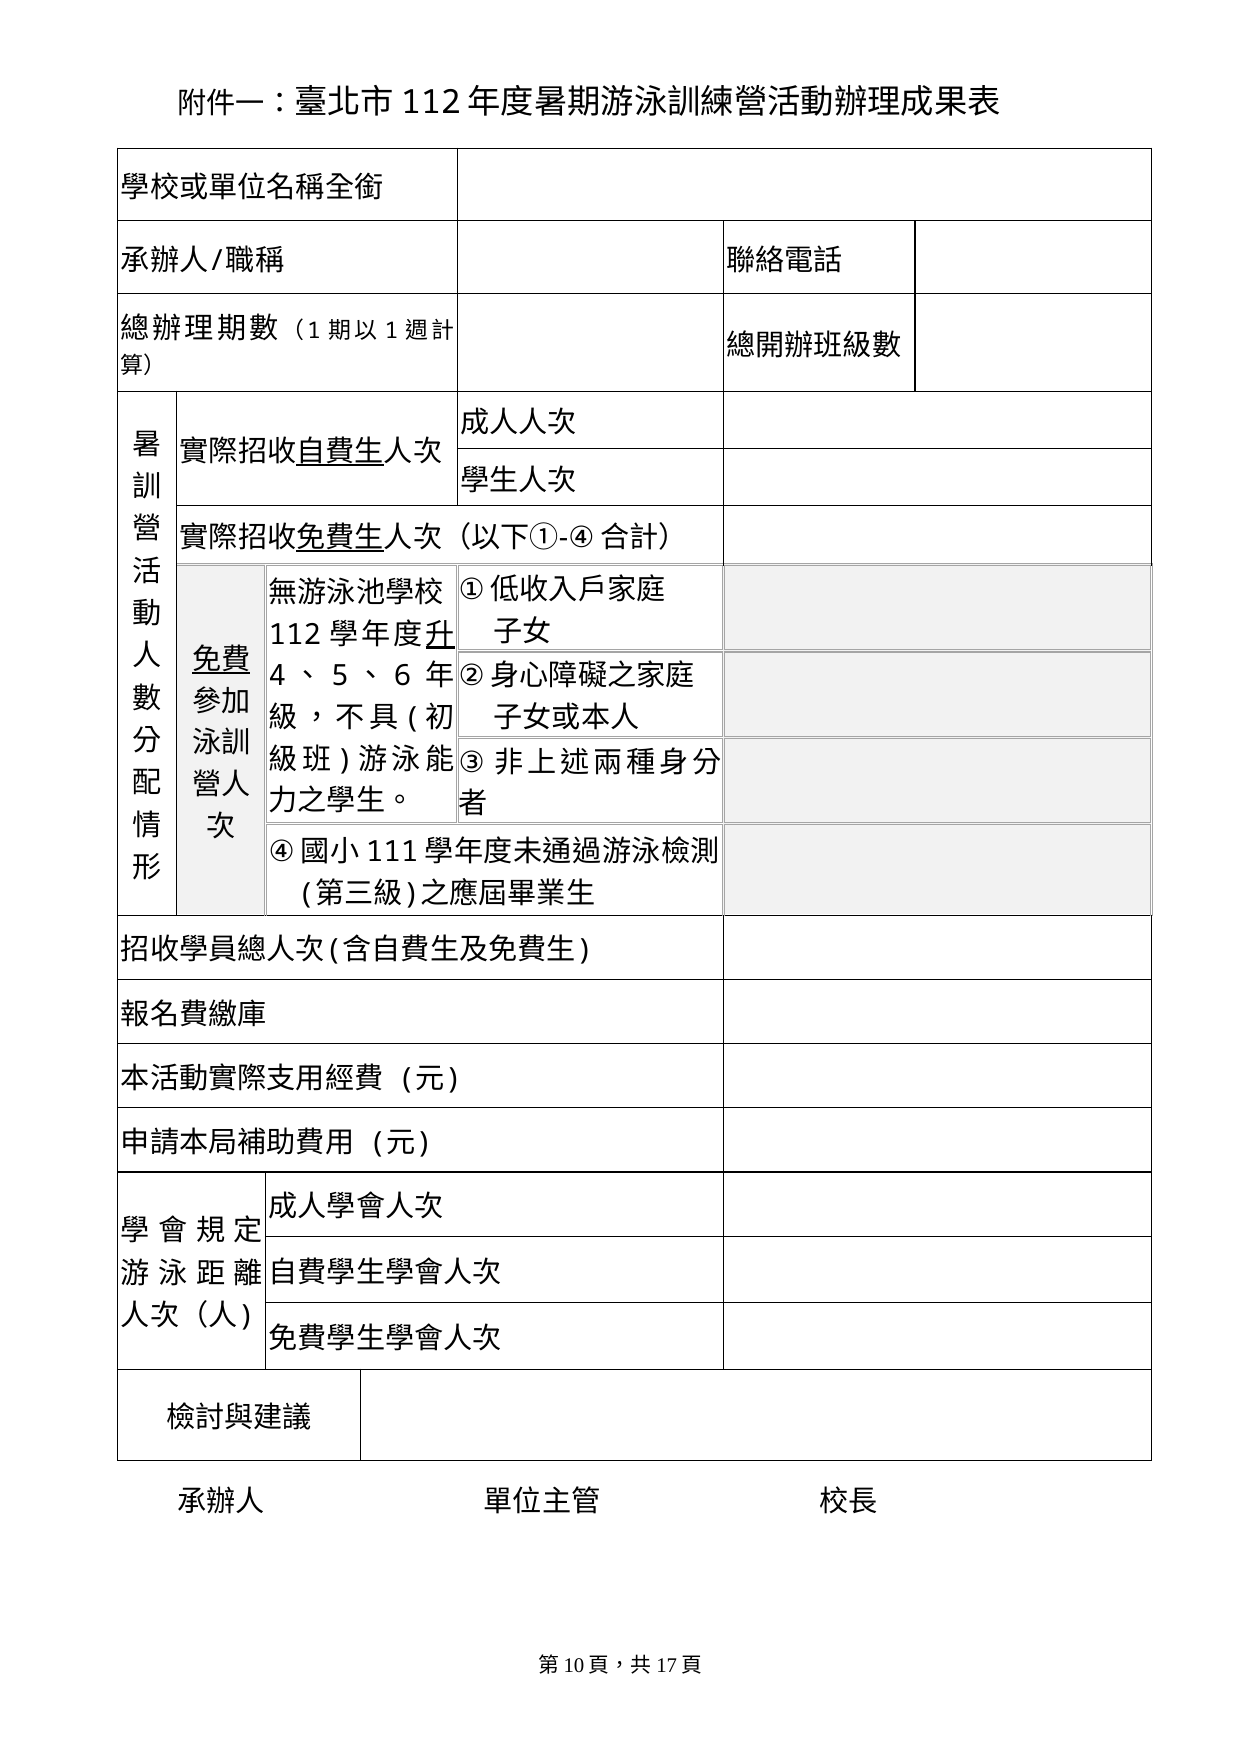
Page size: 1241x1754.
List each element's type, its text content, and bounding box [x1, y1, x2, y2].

table_cell [916, 294, 1151, 391]
table_cell 學會規定游泳距離人次（人) [118, 1173, 265, 1368]
table_cell [916, 221, 1151, 293]
table_cell 總開辦班級數 [724, 294, 914, 391]
table_cell [725, 653, 1150, 736]
table_cell 免費學生學會人次 [266, 1303, 723, 1368]
text 承辦人 單位主管 校長 [177, 1461, 1063, 1524]
table_cell 本活動實際支用經費 (元) [118, 1044, 723, 1107]
table_cell ②身心障礙之家庭 子女或本人 [459, 653, 722, 736]
text 附件一：臺北市112年度暑期游泳訓練營活動辦理成果表 [177, 75, 1063, 123]
table_cell 學生人次 [458, 449, 723, 505]
table_cell 聯絡電話 [724, 221, 914, 293]
table_cell 實際招收免費生人次（以下①-④合計） [177, 506, 723, 563]
table_cell [724, 1173, 1151, 1236]
table_cell [361, 1370, 1151, 1460]
table_cell ③非上述兩種身分者 [459, 739, 722, 822]
table_cell 成人學會人次 [266, 1173, 723, 1236]
table_cell [724, 1044, 1151, 1107]
table_cell [458, 221, 723, 293]
table_cell 無游泳池學校 112學年度升4、5、6年級，不具(初級班)游泳能力之學生。 [267, 566, 456, 822]
table_cell 承辦人/職稱 [118, 221, 457, 293]
table_cell [458, 294, 723, 391]
table_cell [725, 825, 1150, 914]
table_header [458, 149, 1151, 220]
table_header 學校或單位名稱全銜 [118, 149, 457, 220]
table_cell 總辦理期數（1期以1週計算） [118, 294, 457, 391]
table_cell [724, 1237, 1151, 1302]
table_cell 暑訓營活動人數分配情形 [118, 392, 176, 914]
table_cell 檢討與建議 [118, 1370, 360, 1460]
table_cell [724, 980, 1151, 1043]
table_cell 成人人次 [458, 392, 723, 448]
table_cell 報名費繳庫 [118, 980, 723, 1043]
table_cell 申請本局補助費用 (元) [118, 1108, 723, 1171]
table_cell 自費學生學會人次 [266, 1237, 723, 1302]
table_cell ①低收入戶家庭 子女 [459, 566, 722, 649]
table_cell 實際招收自費生人次 [177, 392, 457, 505]
table_cell [724, 449, 1151, 505]
table_cell ④國小111學年度未通過游泳檢測 (第三級)之應屆畢業生 [267, 825, 722, 914]
table_cell [724, 1303, 1151, 1368]
table_cell 免費參加泳訓營人次 [177, 566, 264, 914]
table_cell [724, 916, 1151, 979]
table_cell 招收學員總人次(含自費生及免費生) [118, 916, 723, 979]
table_cell [724, 1108, 1151, 1171]
table_cell [724, 392, 1151, 448]
table_cell [725, 739, 1150, 822]
table_cell [725, 566, 1150, 649]
table_cell [724, 506, 1151, 563]
